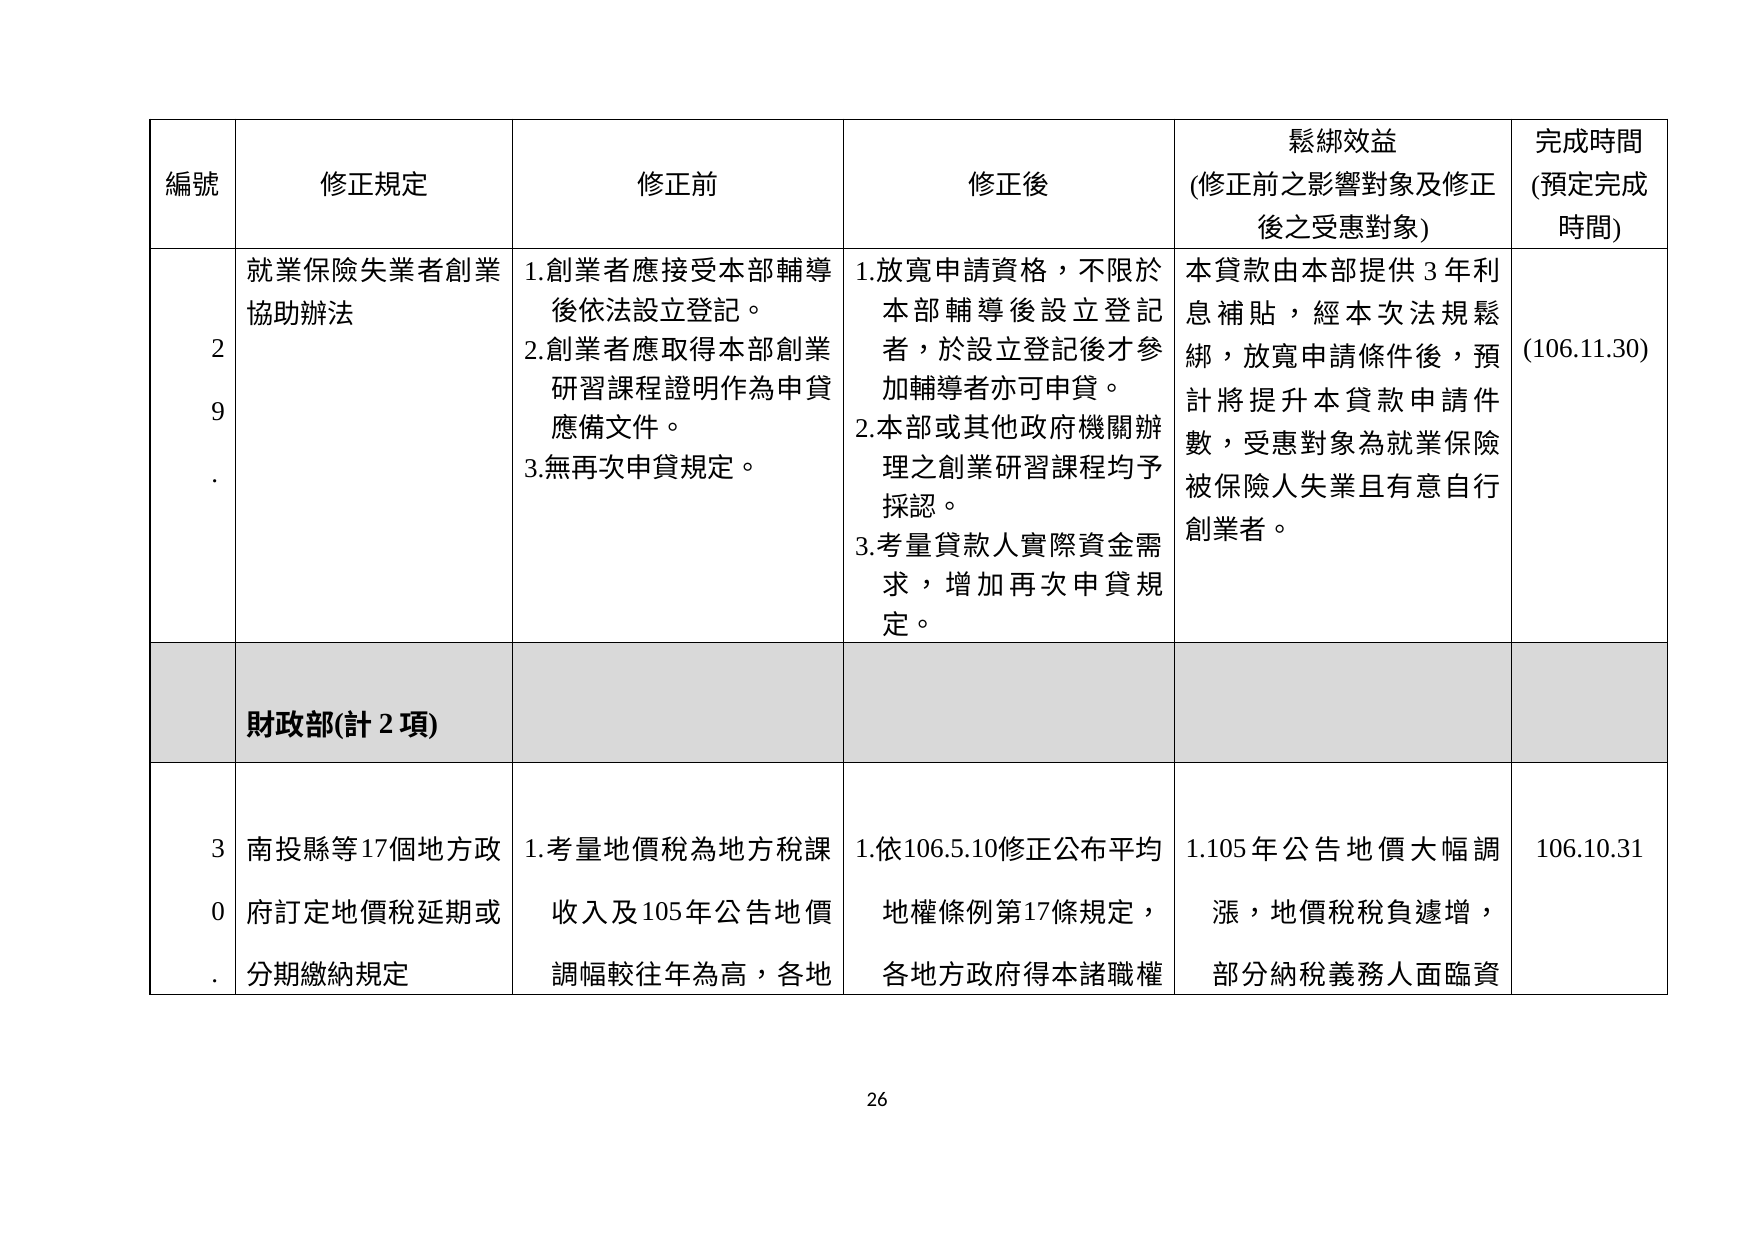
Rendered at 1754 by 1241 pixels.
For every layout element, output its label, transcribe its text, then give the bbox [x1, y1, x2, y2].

table_cell [844, 643, 1174, 762]
table_cell [151, 763, 235, 993]
table_cell [151, 249, 235, 642]
table_cell 財政部(計2項) [236, 643, 512, 762]
table_cell [1175, 643, 1511, 762]
table_header 修正前 [513, 120, 843, 248]
table_cell [513, 643, 843, 762]
table_cell (106.11.30) [1512, 249, 1667, 642]
table_header 完成時間 (預定完成時間) [1512, 120, 1667, 248]
table_header 編號 [151, 120, 235, 248]
table_cell 南投縣等17個地方政府訂定地價稅延期或分期繳納規定 [236, 763, 512, 993]
table_header 修正後 [844, 120, 1174, 248]
table_header 修正規定 [236, 120, 512, 248]
table_cell 1.考量地價稅為地方稅課收入及105年公告地價調幅較往年為高，各地 [513, 763, 843, 993]
table_cell [151, 643, 235, 762]
table_cell 1.放寬申請資格，不限於本部輔導後設立登記者，於設立登記後才參加輔導者亦可申貸。 2.本部或其他政府機關辦理之創業研習課程均予採認。 3.考量貸款人實際資金需求，增加再次申貸規定。 [844, 249, 1174, 642]
table_cell 本貸款由本部提供3年利息補貼，經本次法規鬆綁，放寬申請條件後，預計將提升本貸款申請件數，受惠對象為就業保險被保險人失業且有意自行創業者。 [1175, 249, 1511, 642]
table_cell 106.10.31 [1512, 763, 1667, 993]
table_cell 1.依106.5.10修正公布平均地權條例第17條規定，各地方政府得本諸職權 [844, 763, 1174, 993]
table_header 鬆綁效益 (修正前之影響對象及修正後之受惠對象) [1175, 120, 1511, 248]
table_cell [1512, 643, 1667, 762]
table_cell 1.創業者應接受本部輔導後依法設立登記。 2.創業者應取得本部創業研習課程證明作為申貸應備文件。 3.無再次申貸規定。 [513, 249, 843, 642]
table_cell 就業保險失業者創業協助辦法 [236, 249, 512, 642]
table_cell 1.105年公告地價大幅調漲，地價稅稅負遽增，部分納稅義務人面臨資 [1175, 763, 1511, 993]
